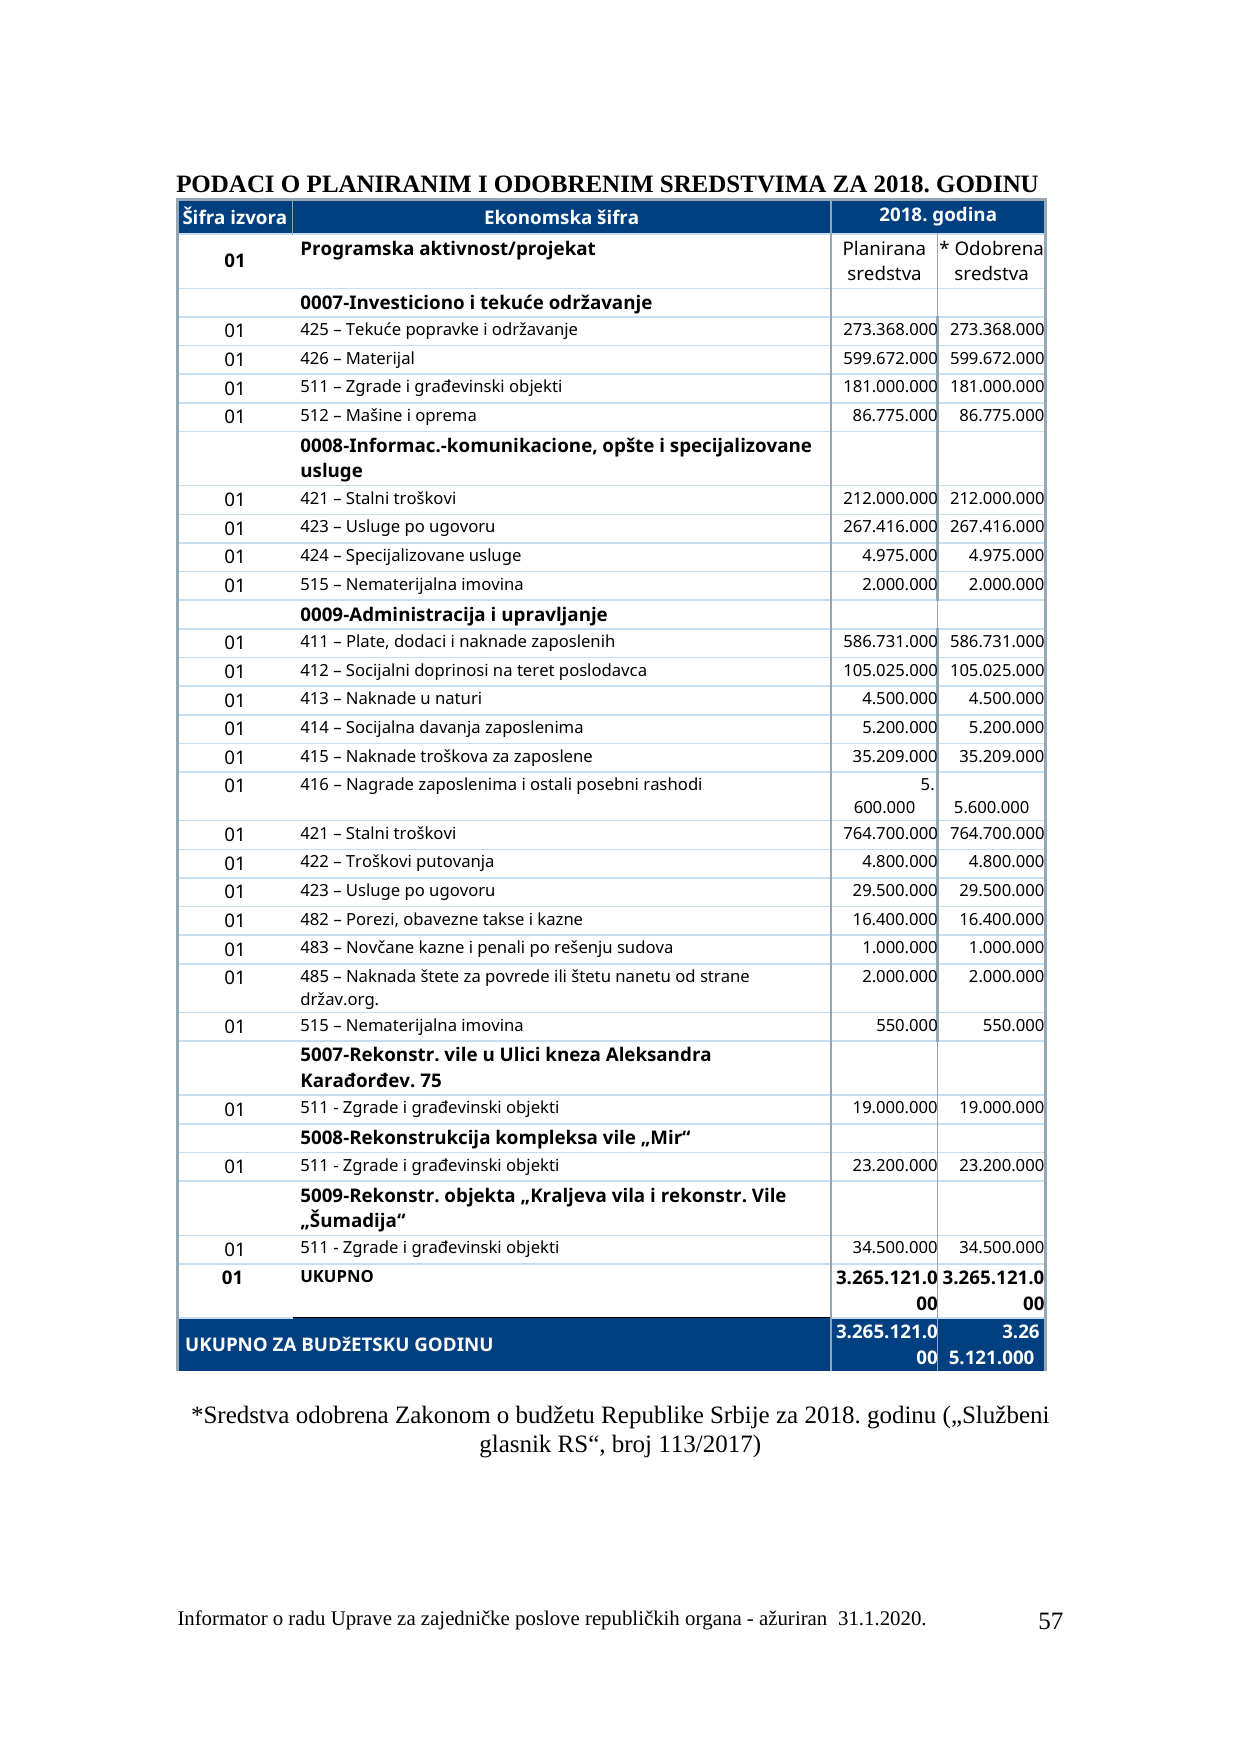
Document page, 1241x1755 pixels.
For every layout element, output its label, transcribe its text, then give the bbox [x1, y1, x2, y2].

table_cell 3.265.121.000 [832, 1319, 937, 1371]
table_cell 485 – Naknada štete za povrede ili štetu nanetu od strane držav.org. [293, 965, 830, 1012]
table_cell 2.000.000 [832, 572, 936, 599]
table_cell 19.000.000 [832, 1096, 937, 1123]
table_cell 273.368.000 [832, 318, 936, 345]
table_cell 01 [179, 821, 292, 848]
table_cell 5.600.000 [939, 773, 1044, 820]
table_cell 01 [179, 1265, 292, 1317]
table_cell 411 – Plate, dodaci i naknade zaposlenih [293, 630, 830, 657]
text PODACI O PLANIRANIM I ODOBRENIM SREDSTVIMA ZA 2018. GODINU [158, 169, 1063, 198]
table_cell 01 [179, 773, 292, 820]
table_cell [179, 1182, 292, 1234]
table_cell 3.265.121.000 [938, 1319, 1044, 1371]
table_cell 482 – Porezi, obavezne takse i kazne [293, 907, 830, 934]
table_cell 511 - Zgrade i građevinski objekti [293, 1153, 830, 1180]
table_cell 01 [179, 965, 292, 1012]
table_cell [832, 1125, 937, 1152]
table_cell 212.000.000 [832, 486, 936, 513]
table_cell 483 – Novčane kazne i penali po rešenju sudova [293, 936, 830, 963]
table_cell 1.000.000 [939, 936, 1044, 963]
table_header Šifra izvora [179, 201, 292, 233]
table_cell 267.416.000 [832, 515, 936, 542]
table_cell 2.000.000 [939, 572, 1044, 599]
table_cell 01 [179, 716, 292, 743]
table_cell 5.200.000 [939, 716, 1044, 743]
table_cell 273.368.000 [939, 318, 1044, 345]
table_cell [179, 289, 292, 316]
text *Sredstva odobrena Zakonom o budžetu Republike Srbije za 2018. godinu („Službeni glasnik RS“, broj 113/2017) [177, 1371, 1063, 1458]
table_cell 34.500.000 [832, 1236, 937, 1263]
table_cell 764.700.000 [939, 821, 1044, 848]
table_cell 2.000.000 [832, 965, 936, 1012]
table_cell 511 - Zgrade i građevinski objekti [293, 1096, 830, 1123]
table_cell 23.200.000 [938, 1153, 1044, 1180]
table_cell 01 [179, 744, 292, 771]
table_cell 5009-Rekonstr. objekta „Kralјeva vila i rekonstr. Vile „Šumadija“ [293, 1182, 830, 1234]
table_cell 01 [179, 687, 292, 714]
table_cell 586.731.000 [939, 630, 1044, 657]
table_cell 0007-Investiciono i tekuće održavanje [293, 289, 830, 316]
table_cell 1.000.000 [832, 936, 936, 963]
table_cell 424 – Specijalizovane usluge [293, 544, 830, 571]
table_cell 01 [179, 515, 292, 542]
table_cell [832, 1042, 937, 1094]
table_cell 01 [179, 1013, 292, 1040]
table_cell 415 – Naknade troškova za zaposlene [293, 744, 830, 771]
table_cell 01 [179, 235, 292, 287]
table_cell 586.731.000 [832, 630, 936, 657]
table_cell 86.775.000 [832, 404, 936, 431]
table_cell 23.200.000 [832, 1153, 937, 1180]
table_cell Programska aktivnost/projekat [293, 235, 830, 287]
table_cell 181.000.000 [832, 375, 936, 402]
table_cell 2.000.000 [939, 965, 1044, 1012]
table_cell 01 [179, 907, 292, 934]
table_cell 86.775.000 [939, 404, 1044, 431]
table_cell [179, 1042, 292, 1094]
table_cell 4.975.000 [832, 544, 936, 571]
table_cell 4.800.000 [939, 850, 1044, 877]
table_cell 01 [179, 486, 292, 513]
table_cell 29.500.000 [832, 879, 936, 906]
table_cell 01 [179, 658, 292, 685]
table_header Ekonomska šifra [293, 201, 830, 233]
table_cell 01 [179, 1096, 292, 1123]
table_cell 01 [179, 346, 292, 373]
table_header 2018. godina [832, 201, 1044, 233]
table_cell 3.265.121.000 [832, 1265, 937, 1317]
table_cell 01 [179, 879, 292, 906]
table_cell [938, 1125, 1044, 1152]
table_cell [938, 1182, 1044, 1234]
table_cell [832, 601, 937, 628]
table_cell 212.000.000 [939, 486, 1044, 513]
table_cell [832, 289, 937, 316]
table_cell 5007-Rekonstr. vile u Ulici kneza Aleksandra Karađorđev. 75 [293, 1042, 830, 1094]
table_cell 515 – Nematerijalna imovina [293, 572, 830, 599]
table_cell 4.500.000 [939, 687, 1044, 714]
table_cell 423 – Usluge po ugovoru [293, 879, 830, 906]
table_cell 4.800.000 [832, 850, 936, 877]
table_cell 01 [179, 630, 292, 657]
table_cell UKUPNO ZA BUDžETSKU GODINU [179, 1318, 830, 1371]
table_cell 5008-Rekonstrukcija kompleksa vile „Mir“ [293, 1125, 830, 1152]
table_cell 511 - Zgrade i građevinski objekti [293, 1236, 830, 1263]
table_cell 29.500.000 [939, 879, 1044, 906]
table_cell 34.500.000 [938, 1236, 1044, 1263]
table_cell 01 [179, 544, 292, 571]
table_cell 01 [179, 375, 292, 402]
table_cell 5.600.000 [832, 773, 936, 820]
table_cell 19.000.000 [938, 1096, 1044, 1123]
table_cell [939, 432, 1044, 485]
table_cell 267.416.000 [939, 515, 1044, 542]
table_cell 35.209.000 [939, 744, 1044, 771]
table_cell 423 – Usluge po ugovoru [293, 515, 830, 542]
table_cell 764.700.000 [832, 821, 936, 848]
table_cell 01 [179, 936, 292, 963]
table_cell [179, 1125, 292, 1152]
table_cell 550.000 [939, 1013, 1044, 1040]
table_cell 416 – Nagrade zaposlenima i ostali posebni rashodi [293, 773, 830, 820]
table_cell 5.200.000 [832, 716, 936, 743]
table_cell 01 [179, 318, 292, 345]
table_cell 413 – Naknade u naturi [293, 687, 830, 714]
table_cell UKUPNO [293, 1265, 830, 1317]
table_cell 550.000 [832, 1013, 936, 1040]
table_cell 0009-Administracija i upravlјanje [293, 601, 830, 628]
table_cell 425 – Tekuće popravke i održavanje [293, 318, 830, 345]
table_cell 599.672.000 [939, 346, 1044, 373]
table_cell [938, 289, 1044, 316]
table_cell 426 – Materijal [293, 346, 830, 373]
table_cell [179, 601, 292, 628]
table_cell 512 – Mašine i oprema [293, 404, 830, 431]
table_cell 35.209.000 [832, 744, 936, 771]
table_cell 105.025.000 [939, 658, 1044, 685]
table_cell [832, 432, 936, 485]
table_cell 515 – Nematerijalna imovina [293, 1013, 830, 1040]
table_cell [938, 1042, 1044, 1094]
table_cell 01 [179, 1153, 292, 1180]
table_cell [832, 1182, 937, 1234]
table_cell 0008-Informac.-komunikacione, opšte i specijalizovane usluge [293, 432, 830, 485]
table_cell 511 – Zgrade i građevinski objekti [293, 375, 830, 402]
table_cell * Odobrena sredstva [938, 235, 1044, 287]
table_cell 16.400.000 [939, 907, 1044, 934]
table_cell 16.400.000 [832, 907, 936, 934]
table_cell 421 – Stalni troškovi [293, 486, 830, 513]
table_cell Planirana sredstva [832, 235, 937, 287]
table_cell 421 – Stalni troškovi [293, 821, 830, 848]
table_cell 422 – Troškovi putovanja [293, 850, 830, 877]
table_cell 01 [179, 572, 292, 599]
table_cell 105.025.000 [832, 658, 936, 685]
table_cell 01 [179, 404, 292, 431]
table_cell 414 – Socijalna davanja zaposlenima [293, 716, 830, 743]
table_cell 4.975.000 [939, 544, 1044, 571]
table_cell [938, 601, 1044, 628]
table_cell 4.500.000 [832, 687, 936, 714]
table_cell 412 – Socijalni doprinosi na teret poslodavca [293, 658, 830, 685]
table_cell 181.000.000 [939, 375, 1044, 402]
table_cell 599.672.000 [832, 346, 936, 373]
table_cell 01 [179, 1236, 292, 1263]
table_cell 3.265.121.000 [938, 1265, 1044, 1317]
table_cell [179, 432, 292, 485]
table_cell 01 [179, 850, 292, 877]
